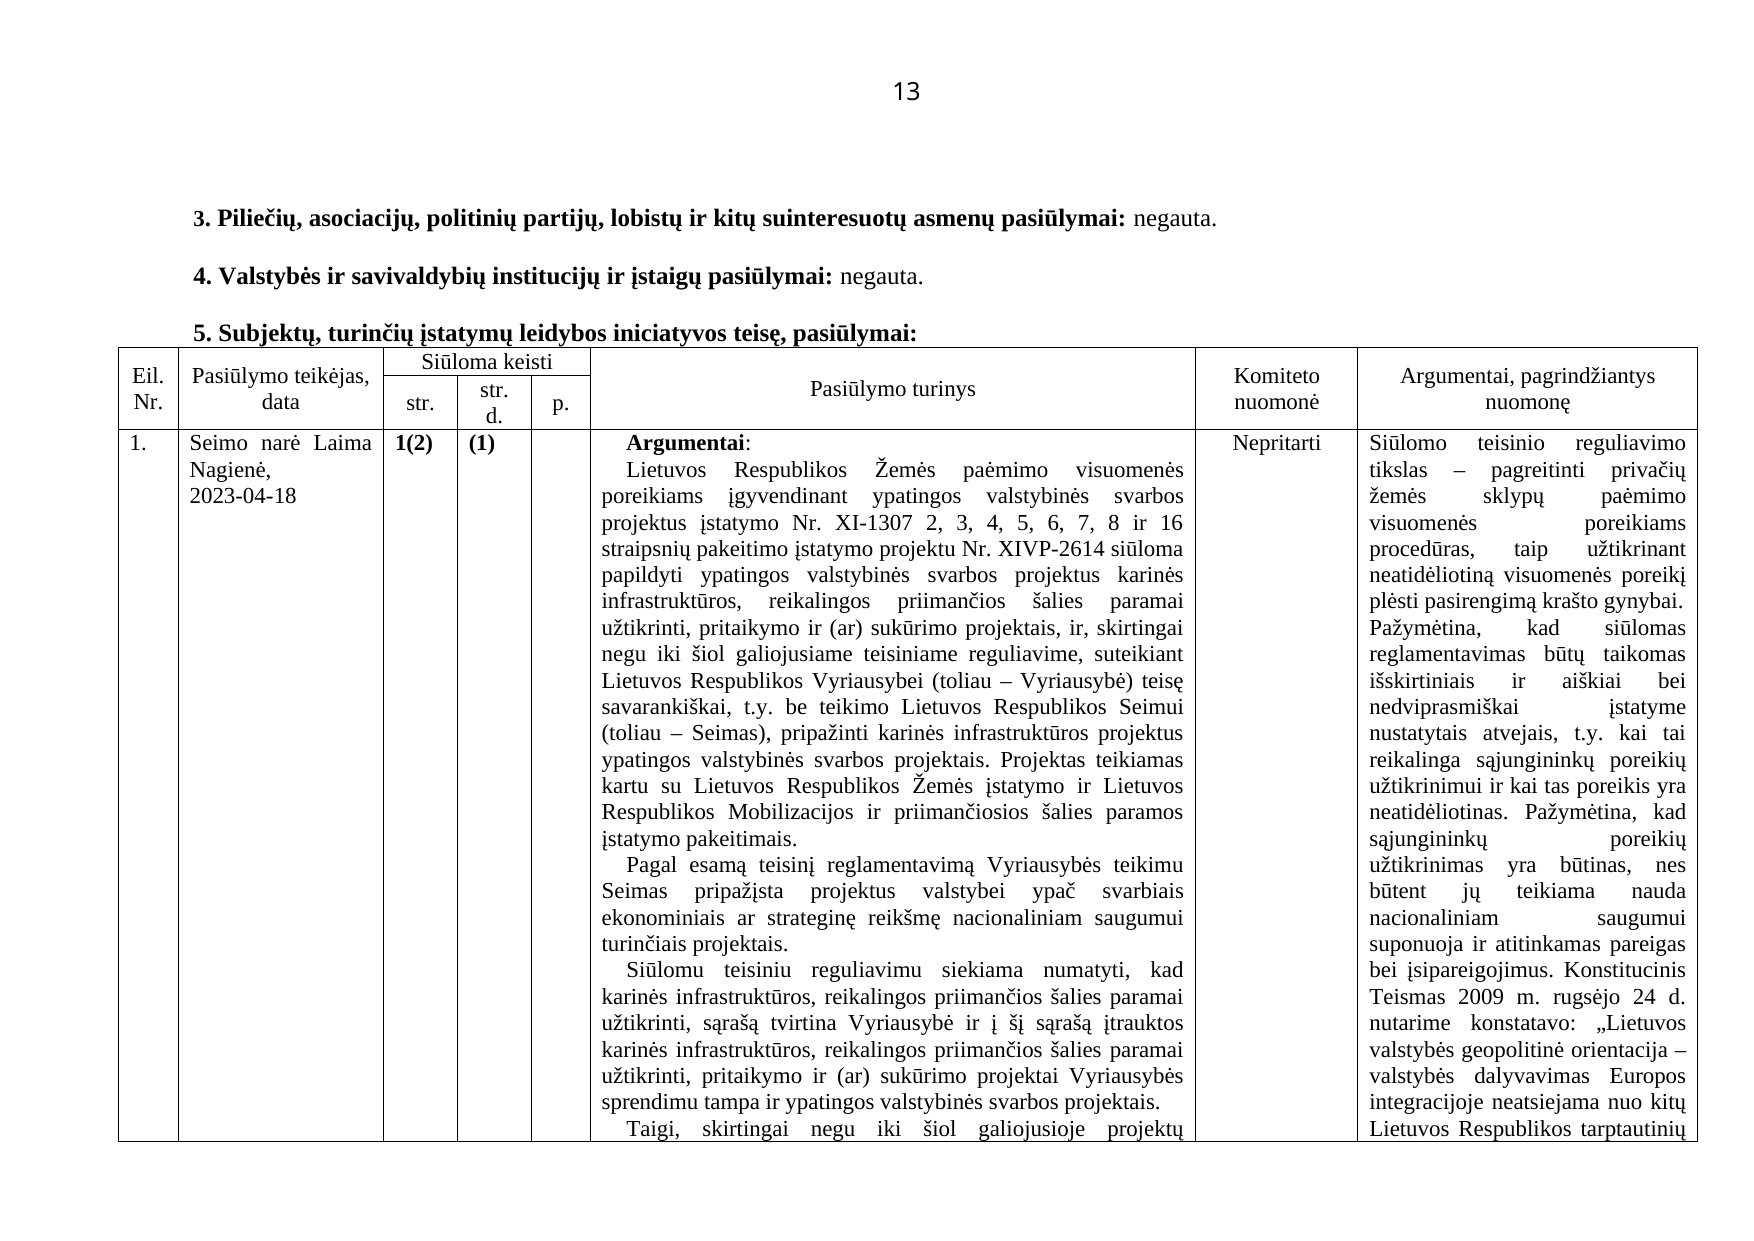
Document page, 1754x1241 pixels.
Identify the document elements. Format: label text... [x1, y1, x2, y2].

table_cell 1(2) [384, 430, 457, 1141]
table_cell 1. [119, 430, 178, 1141]
table_cell str. [384, 376, 457, 428]
table_cell Argumentai: Lietuvos Respublikos Žemės paėmimo visuomenės poreikiams įgyvendinant ypatingos valstybinės svarbos projektus įstatymo Nr. XI-1307 2, 3, 4, 5, 6, 7, 8 ir 16 straipsnių pakeitimo įstatymo projektu Nr. XIVP-2614 siūloma papildyti ypatingos valstybinės svarbos projektus karinės infrastruktūros, reikalingos priimančios šalies paramai užtikrinti, pritaikymo ir (ar) sukūrimo projektais, ir, skirtingai negu iki šiol galiojusiame teisiniame reguliavime, suteikiant Lietuvos Respublikos Vyriausybei (toliau – Vyriausybė) teisę savarankiškai, t.y. be teikimo Lietuvos Respublikos Seimui (toliau – Seimas), pripažinti karinės infrastruktūros projektus ypatingos valstybinės svarbos projektais. Projektas teikiamas kartu su Lietuvos Respublikos Žemės įstatymo ir Lietuvos Respublikos Mobilizacijos ir priimančiosios šalies paramos įstatymo pakeitimais. Pagal esamą teisinį reglamentavimą Vyriausybės teikimu Seimas pripažįsta projektus valstybei ypač svarbiais ekonominiais ar strateginę reikšmę nacionaliniam saugumui turinčiais projektais. Siūlomu teisiniu reguliavimu siekiama numatyti, kad karinės infrastruktūros, reikalingos priimančios šalies paramai užtikrinti, sąrašą tvirtina Vyriausybė ir į šį sąrašą įtrauktos karinės infrastruktūros, reikalingos priimančios šalies paramai užtikrinti, pritaikymo ir (ar) sukūrimo projektai Vyriausybės sprendimu tampa ir ypatingos valstybinės svarbos projektais. Taigi, skirtingai negu iki šiol galiojusioje projektų [591, 430, 1195, 1141]
table_cell Seimo narė Laima Nagienė, 2023-04-18 [179, 430, 383, 1141]
table_header Pasiūlymo turinys [591, 348, 1195, 428]
table_cell [532, 430, 590, 1141]
subtitle 5. Subjektų, turinčių įstatymų leidybos iniciatyvos teisę, pasiūlymai: [118, 318, 1695, 347]
subtitle 3. Piliečių, asociacijų, politinių partijų, lobistų ir kitų suinteresuotų asmenų pasiūlymai: negauta. [118, 203, 1695, 232]
table_header Komiteto nuomonė [1196, 348, 1357, 428]
table_cell (1) [458, 430, 531, 1141]
table_cell Siūlomo teisinio reguliavimo tikslas – pagreitinti privačių žemės sklypų paėmimo visuomenės poreikiams procedūras, taip užtikrinant neatidėliotiną visuomenės poreikį plėsti pasirengimą krašto gynybai. Pažymėtina, kad siūlomas reglamentavimas būtų taikomas išskirtiniais ir aiškiai bei nedviprasmiškai įstatyme nustatytais atvejais, t.y. kai tai reikalinga sąjungininkų poreikių užtikrinimui ir kai tas poreikis yra neatidėliotinas. Pažymėtina, kad sąjungininkų poreikių užtikrinimas yra būtinas, nes būtent jų teikiama nauda nacionaliniam saugumui suponuoja ir atitinkamas pareigas bei įsipareigojimus. Konstitucinis Teismas 2009 m. rugsėjo 24 d. nutarime konstatavo: „Lietuvos valstybės geopolitinė orientacija – valstybės dalyvavimas Europos integracijoje neatsiejama nuo kitų Lietuvos Respublikos tarptautinių [1358, 430, 1697, 1141]
table_header Siūloma keisti [384, 348, 590, 375]
table_header Eil. Nr. [119, 348, 178, 428]
table_header Argumentai, pagrindžiantys nuomonę [1358, 348, 1697, 428]
table_header Pasiūlymo teikėjas, data [179, 348, 383, 428]
table_cell str. d. [458, 376, 531, 428]
subtitle 4. Valstybės ir savivaldybių institucijų ir įstaigų pasiūlymai: negauta. [118, 261, 1695, 290]
table_cell Nepritarti [1196, 430, 1357, 1141]
table_cell p. [532, 376, 590, 428]
